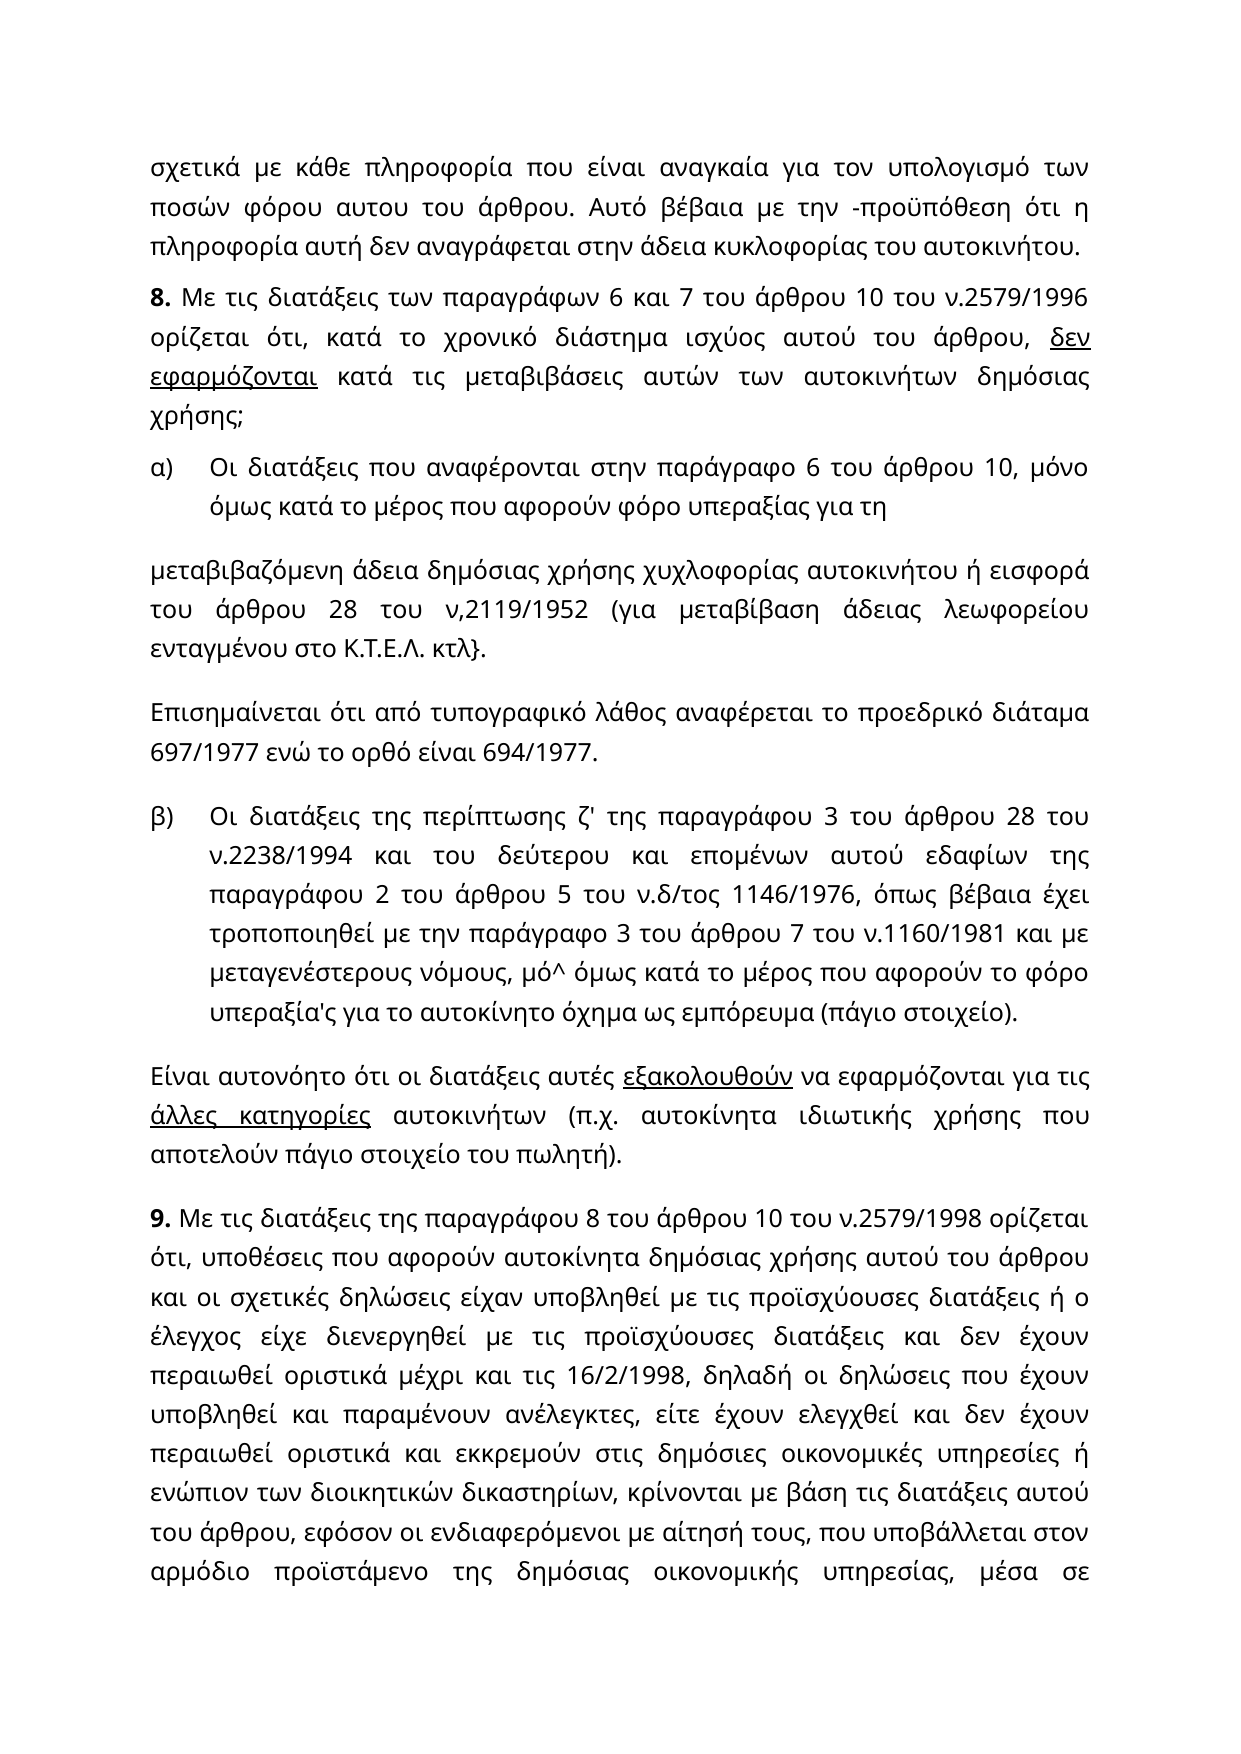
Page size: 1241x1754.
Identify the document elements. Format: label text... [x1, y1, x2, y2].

text 9. Με τις διατάξεις της παραγράφου 8 του άρθρου 10 του ν.2579/1998 ορίζεται ότι, υποθέσεις που αφορούν αυτοκίνητα δημόσιας χρήσης αυτού του άρθρου και οι σχετικές δηλώσεις είχαν υποβληθεί με τις προϊσχύουσες διατάξεις ή ο έλεγχος είχε διενεργηθεί με τις προϊσχύουσες διατάξεις και δεν έχουν περαιωθεί οριστικά μέχρι και τις 16/2/1998, δηλαδή οι δηλώσεις που έχουν υποβληθεί και παραμένουν ανέλεγκτες, είτε έχουν ελεγχθεί και δεν έχουν περαιωθεί οριστικά και εκκρεμούν στις δημόσιες οικονομικές υπηρεσίες ή ενώπιον των διοικητικών δικαστηρίων, κρίνονται με βάση τις διατάξεις αυτού του άρθρου, εφόσον οι ενδιαφερόμενοι με αίτησή τους, που υποβάλλεται στον αρμόδιο προϊστάμενο της δημόσιας οικονομικής υπηρεσίας, μέσα σε [150, 1201, 1090, 1587]
list α) Οι διατάξεις που αναφέρονται στην παράγραφο 6 του άρθρου 10, μόνο όμως κατά το μέρος που αφορούν φόρο υπεραξίας για τη [150, 449, 1090, 522]
text Επισημαίνεται ότι από τυπογραφικό λάθος αναφέρεται το προεδρικό διάταμα 697/1977 ενώ το ορθό είναι 694/1977. [150, 695, 1090, 768]
text σχετικά με κάθε πληροφορία που είναι αναγκαία για τον υπολογισμό των ποσών φόρου αυτου του άρθρου. Αυτό βέβαια με την -προϋπόθεση ότι η πληροφορία αυτή δεν αναγράφεται στην άδεια κυκλοφορίας του αυτοκινήτου. [150, 150, 1090, 262]
text μεταβιβαζόμενη άδεια δημόσιας χρήσης χυχλοφορίας αυτοκινήτου ή εισφορά του άρθρου 28 του ν,2119/1952 (για μεταβίβαση άδειας λεωφορείου ενταγμένου στο Κ.Τ.Ε.Λ. κτλ}. [150, 552, 1090, 665]
text Είναι αυτονόητο ότι οι διατάξεις αυτές εξακολουθούν να εφαρμόζονται για τις άλλες κατηγορίες αυτοκινήτων (π.χ. αυτοκίνητα ιδιωτικής χρήσης που αποτελούν πάγιο στοιχείο του πωλητή). [150, 1058, 1090, 1171]
text 8. Με τις διατάξεις των παραγράφων 6 και 7 του άρθρου 10 του ν.2579/1996 ορίζεται ότι, κατά το χρονικό διάστημα ισχύος αυτού του άρθρου, δεν εφαρμόζονται κατά τις μεταβιβάσεις αυτών των αυτοκινήτων δημόσιας χρήσης; [150, 280, 1090, 432]
list β) Οι διατάξεις της περίπτωσης ζ' της παραγράφου 3 του άρθρου 28 του ν.2238/1994 και του δεύτερου και επομένων αυτού εδαφίων της παραγράφου 2 του άρθρου 5 του ν.δ/τος 1146/1976, όπως βέβαια έχει τροποποιηθεί με την παράγραφο 3 του άρθρου 7 του ν.1160/1981 και με μεταγενέστερους νόμους, μό^ όμως κατά το μέρος που αφορούν το φόρο υπεραξία'ς για το αυτοκίνητο όχημα ως εμπόρευμα (πάγιο στοιχείο). [150, 798, 1090, 1028]
